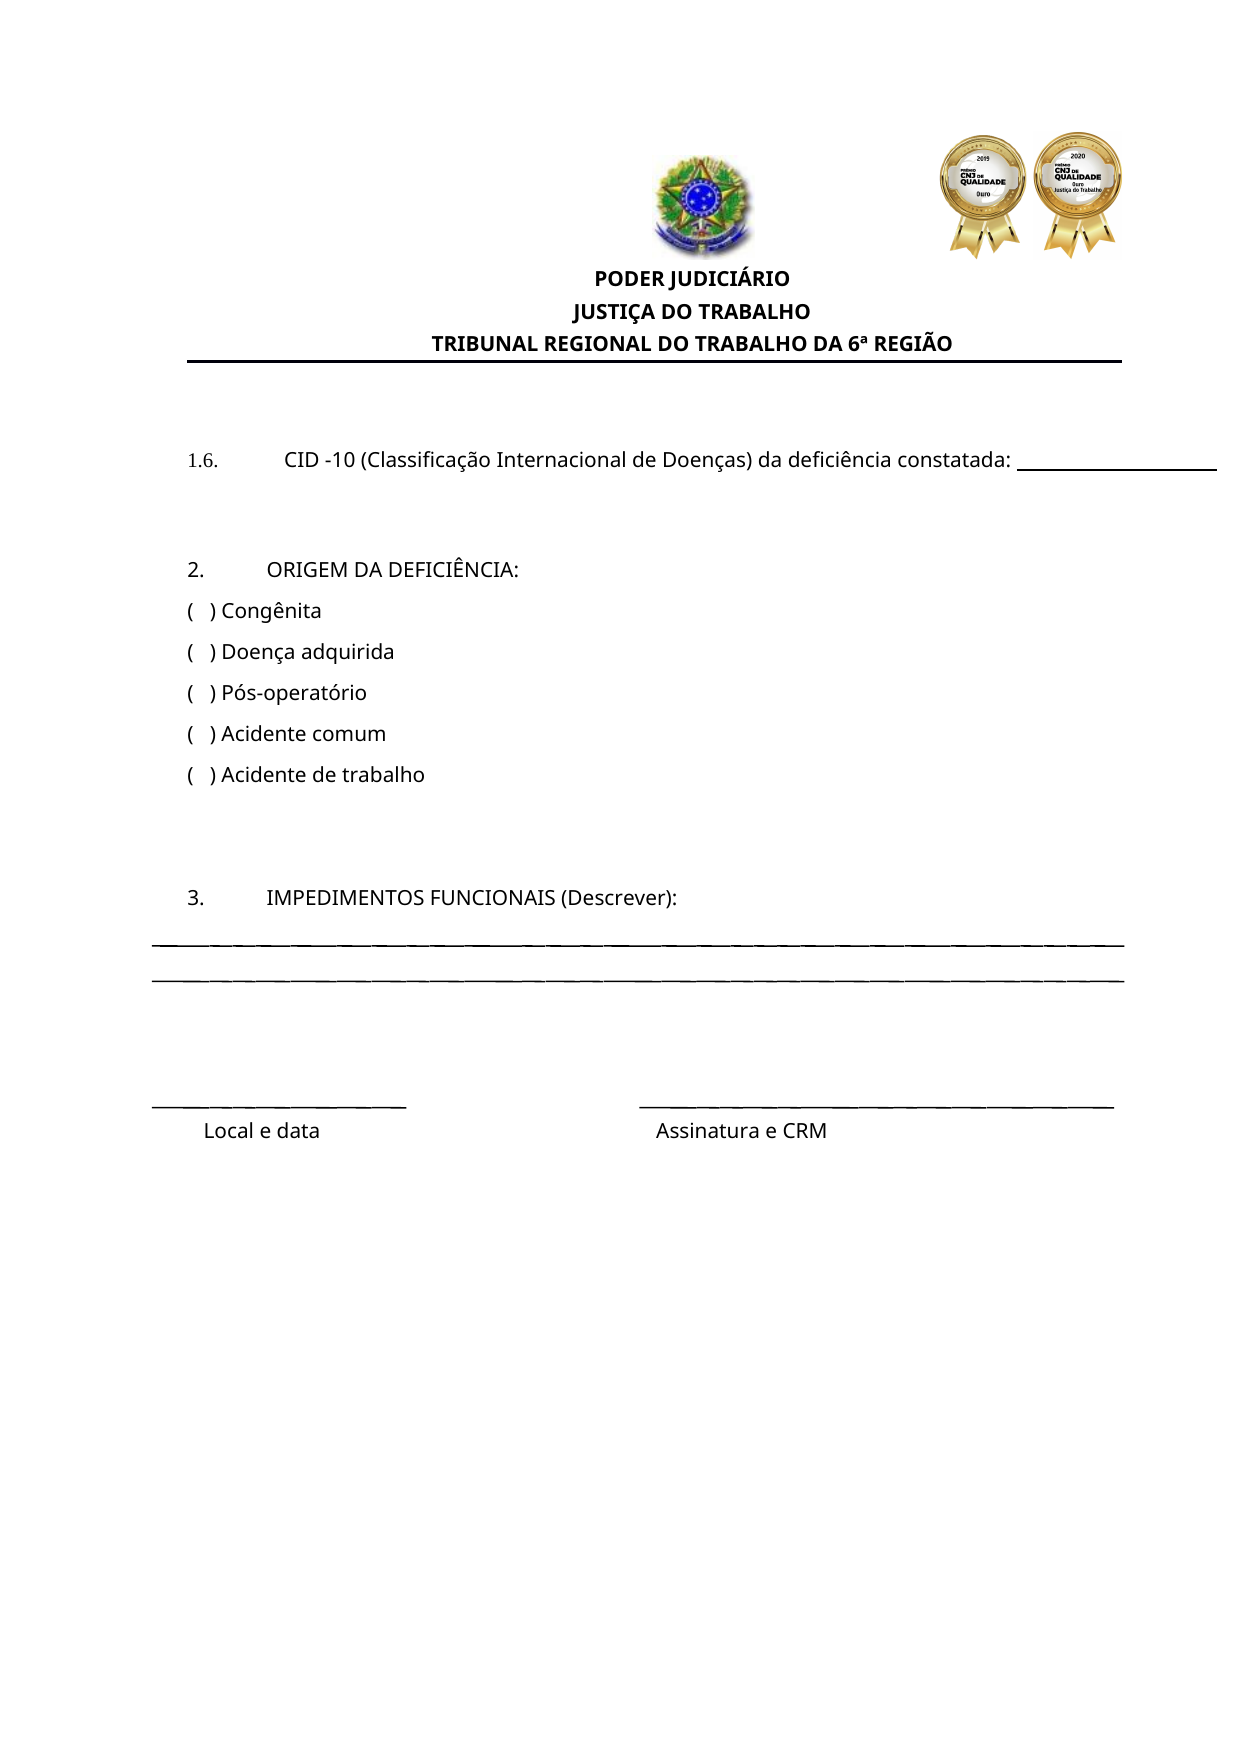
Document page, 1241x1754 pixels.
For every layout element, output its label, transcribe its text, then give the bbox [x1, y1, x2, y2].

list ORIGEM DA DEFICIÊNCIA: [187, 555, 1122, 584]
text ( ) Acidente de trabalho [187, 760, 1122, 788]
list CID -10 (Classificação Internacional de Doenças) da deficiência constatada: [187, 445, 1122, 473]
text Local e data Assinatura e CRM [187, 1116, 1122, 1144]
picture [652, 155, 755, 260]
picture [1033, 131, 1123, 260]
text ( ) Acidente comum [187, 719, 1122, 748]
text ( ) Congênita [187, 596, 1122, 625]
picture [939, 135, 1027, 260]
list IMPEDIMENTOS FUNCIONAIS (Descrever): [187, 883, 1122, 911]
text ( ) Doença adquirida [187, 637, 1110, 666]
text ( ) Pós-operatório [187, 678, 1110, 707]
